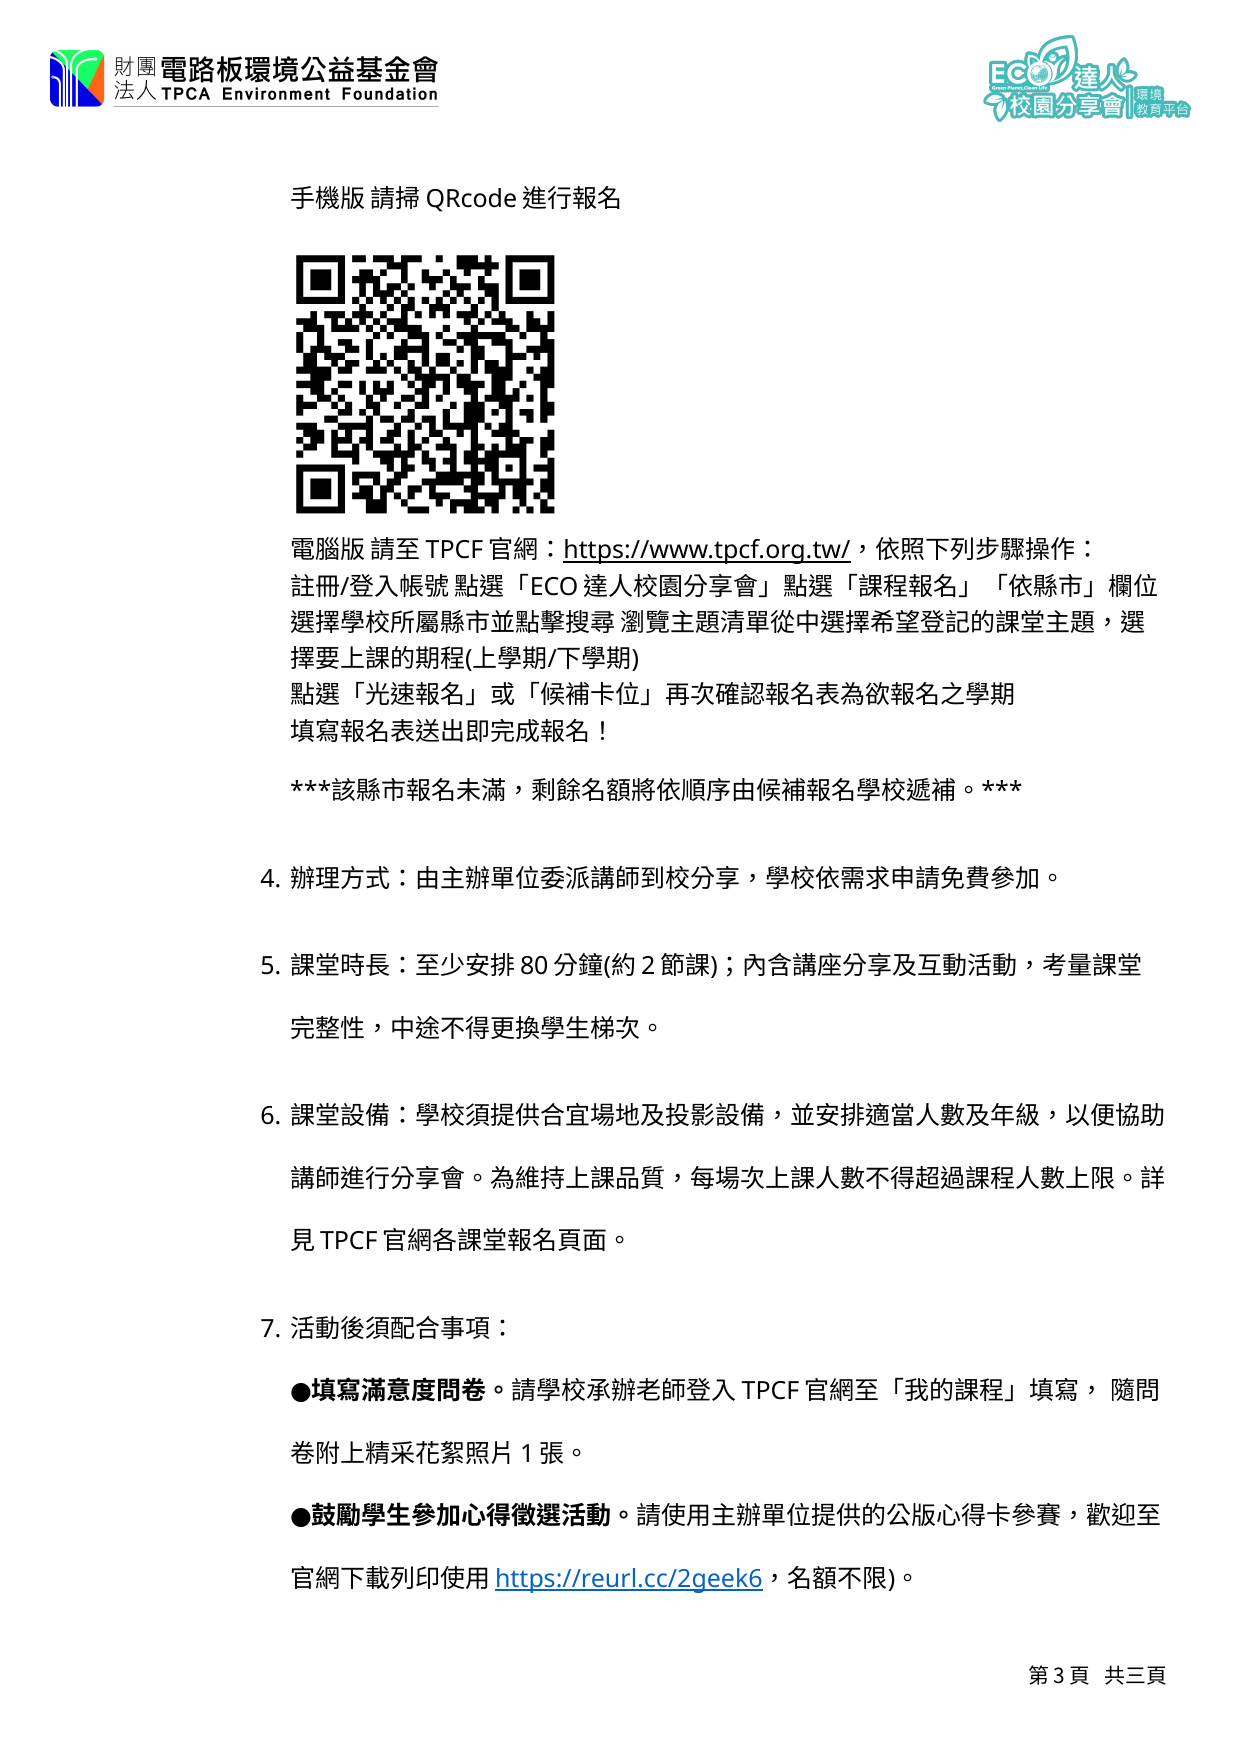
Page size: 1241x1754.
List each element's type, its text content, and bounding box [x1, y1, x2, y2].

text 點選「光速報名」或「候補卡位」再次確認報名表為欲報名之學期 [290, 675, 1167, 711]
list 課堂設備：學校須提供合宜場地及投影設備，並安排適當人數及年級，以便協助講師進行分享會。為維持上課品質，每場次上課人數不得超過課程人數上限。詳見TPCF官網各課堂報名頁面。 [260, 1072, 1167, 1260]
list 課堂時長：至少安排80分鐘(約2節課)；內含講座分享及互動活動，考量課堂完整性，中途不得更換學生梯次。 [260, 922, 1167, 1047]
list 活動後須配合事項： [260, 1285, 1167, 1347]
text ●填寫滿意度問卷。請學校承辦老師登入TPCF官網至「我的課程」填寫， 隨問卷附上精采花絮照片1張。 [290, 1347, 1167, 1472]
text 註冊/登入帳號 點選「ECO達人校園分享會」點選「課程報名」「依縣市」欄位選擇學校所屬縣市並點擊搜尋 瀏覽主題清單從中選擇希望登記的課堂主題，選擇要上課的期程(上學期/下學期) [290, 566, 1167, 675]
text ***該縣市報名未滿，剩餘名額將依順序由候補報名學校遞補。*** [290, 747, 1167, 810]
text 手機版 請掃QRcode進行報名 [290, 155, 1167, 217]
list 辦理方式：由主辦單位委派講師到校分享，學校依需求申請免費參加。 [260, 835, 1167, 897]
text ●鼓勵學生參加心得徵選活動。請使用主辦單位提供的公版心得卡參賽，歡迎至官網下載列印使用https://reurl.cc/2geek6，名額不限)。 [290, 1472, 1167, 1597]
text 填寫報名表送出即完成報名！ [290, 711, 1167, 747]
text 電腦版 請至TPCF官網：https://www.tpcf.org.tw/，依照下列步驟操作： [290, 530, 1167, 566]
